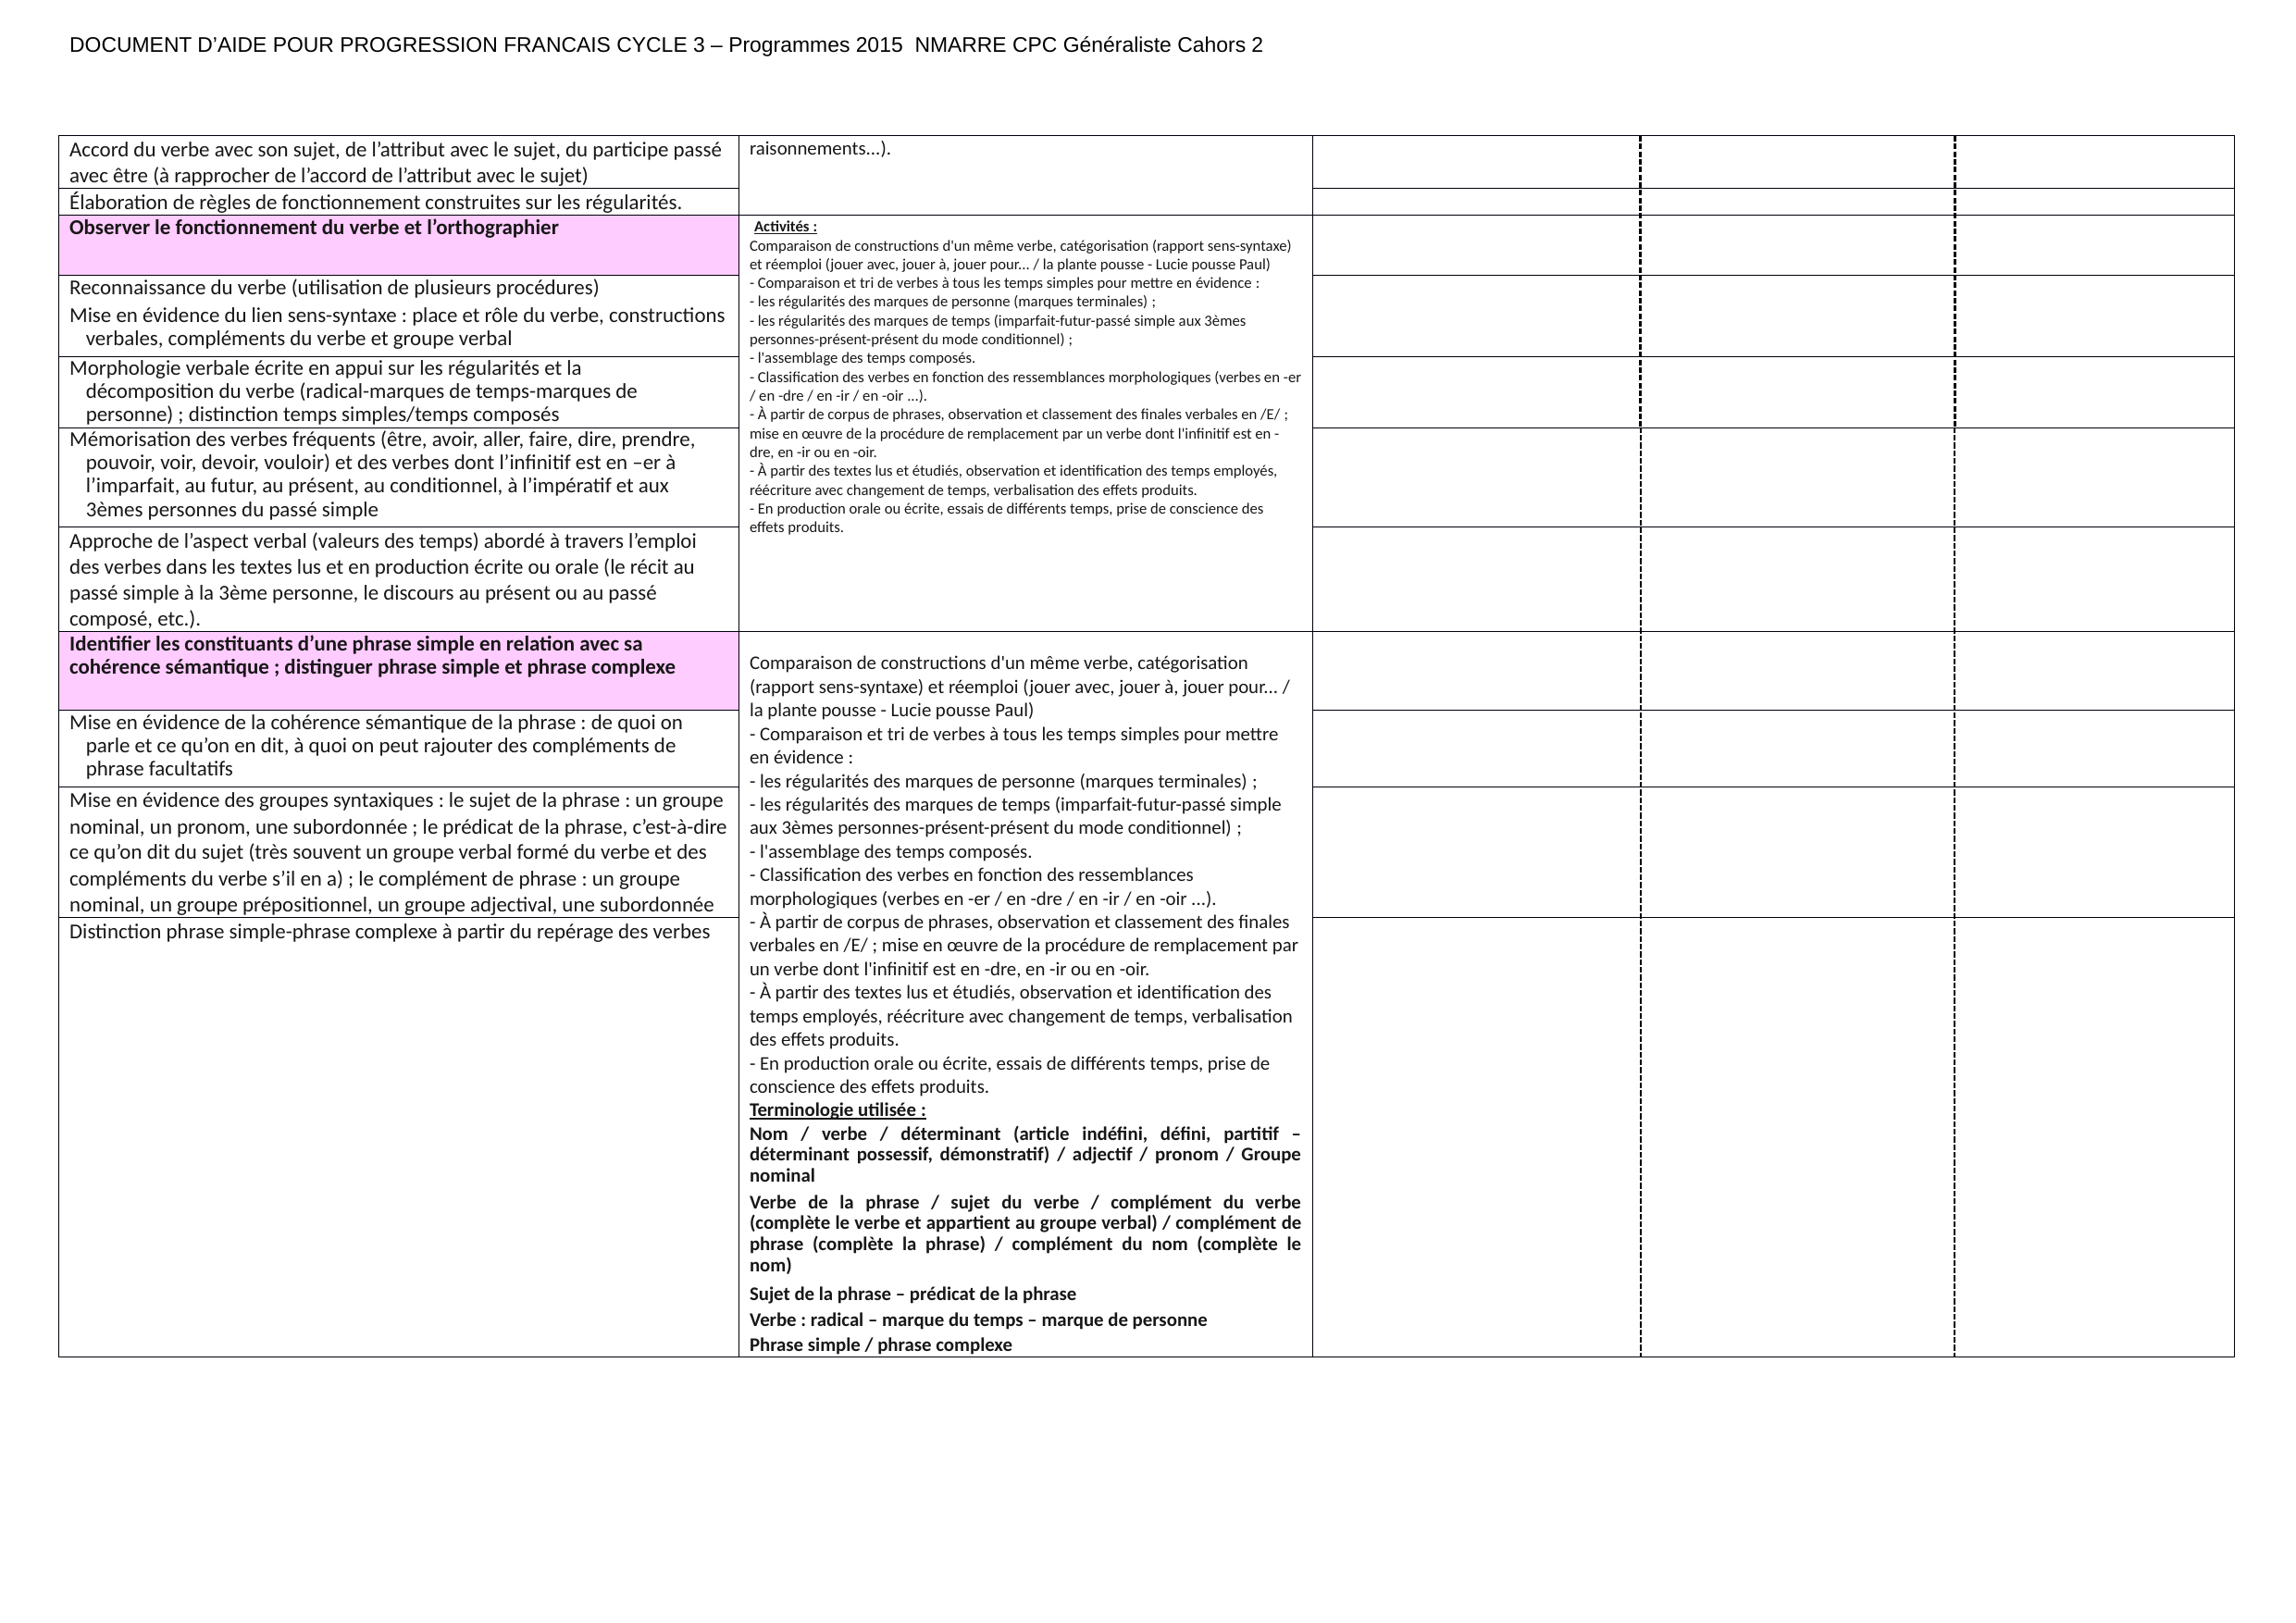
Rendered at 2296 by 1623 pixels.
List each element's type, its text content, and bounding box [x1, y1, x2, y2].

table_cell Observer le fonctionnement du verbe et l’orthographier [59, 216, 738, 275]
table_cell [1955, 428, 2234, 527]
table_cell [1955, 357, 2234, 427]
table_cell Accord du verbe avec son sujet, de l’attribut avec le sujet, du participe passé avec être (à rapprocher de l’accord de l’attribut avec le sujet) [59, 136, 738, 188]
table_cell Comparaison de constructions d'un même verbe, catégorisation (rapport sens-syntaxe) et réemploi (jouer avec, jouer à, jouer pour... / la plante pousse - Lucie pousse Paul) - Comparaison et tri de verbes à tous les temps simples pour mettre en évidence : - les régularités des marques de personne (marques terminales) ; - les régularités des marques de temps (imparfait-futur-passé simple aux 3èmes personnes-présent-présent du mode conditionnel) ; - l'assemblage des temps composés. - Classification des verbes en fonction des ressemblances morphologiques (verbes en -er / en -dre / en -ir / en -oir ...). - À partir de corpus de phrases, observation et classement des finales verbales en /E/ ; mise en œuvre de la procédure de remplacement par un verbe dont l'infinitif est en -dre, en -ir ou en -oir. - À partir des textes lus et étudiés, observation et identification des temps employés, réécriture avec changement de temps, verbalisation des effets produits. - En production orale ou écrite, essais de différents temps, prise de conscience des effets produits. Terminologie utilisée : Nom / verbe / déterminant (article indéfini, défini, partitif – déterminant possessif, démonstratif) / adjectif / pronom / Groupe nominal Verbe de la phrase / sujet du verbe / complément du verbe (complète le verbe et appartient au groupe verbal) / complément de phrase (complète la phrase) / complément du nom (complète le nom) Sujet de la phrase – prédicat de la phrase Verbe : radical – marque du temps – marque de personne Phrase simple / phrase complexe [739, 632, 1312, 1357]
table_cell [1955, 787, 2234, 917]
table_cell Distinction phrase simple-phrase complexe à partir du repérage des verbes [59, 918, 738, 1357]
table_cell [1313, 357, 1641, 427]
table_cell [1955, 216, 2234, 275]
table_cell Identifier les constituants d’une phrase simple en relation avec sa cohérence sémantique ; distinguer phrase simple et phrase complexe [59, 632, 738, 710]
table_cell [1313, 527, 1641, 631]
table_cell Approche de l’aspect verbal (valeurs des temps) abordé à travers l’emploi des verbes dans les textes lus et en production écrite ou orale (le récit au passé simple à la 3ème personne, le discours au présent ou au passé composé, etc.). [59, 527, 738, 631]
table_cell [1313, 189, 1641, 215]
table_cell [1641, 711, 1955, 786]
table_cell [1955, 918, 2234, 1357]
table_cell Morphologie verbale écrite en appui sur les régularités et la décomposition du verbe (radical-marques de temps-marques de personne) ; distinction temps simples/temps composés [59, 357, 738, 427]
table_cell Mise en évidence de la cohérence sémantique de la phrase : de quoi on parle et ce qu’on en dit, à quoi on peut rajouter des compléments de phrase facultatifs [59, 711, 738, 786]
table_cell [1313, 428, 1641, 527]
table_cell [1313, 787, 1641, 917]
table_cell [1641, 632, 1955, 710]
table_cell [1955, 527, 2234, 631]
table_cell [1955, 276, 2234, 356]
table_cell [1641, 216, 1955, 275]
table_cell [1641, 276, 1955, 356]
table_cell [1955, 632, 2234, 710]
table_cell [1313, 136, 1641, 188]
table_cell Mise en évidence des groupes syntaxiques : le sujet de la phrase : un groupe nominal, un pronom, une subordonnée ; le prédicat de la phrase, c’est-à-dire ce qu’on dit du sujet (très souvent un groupe verbal formé du verbe et des compléments du verbe s’il en a) ; le complément de phrase : un groupe nominal, un groupe prépositionnel, un groupe adjectival, une subordonnée [59, 787, 738, 917]
table_cell Activités : Comparaison de constructions d'un même verbe, catégorisation (rapport sens-syntaxe) et réemploi (jouer avec, jouer à, jouer pour... / la plante pousse - Lucie pousse Paul) - Comparaison et tri de verbes à tous les temps simples pour mettre en évidence : - les régularités des marques de personne (marques terminales) ; - les régularités des marques de temps (imparfait-futur-passé simple aux 3èmes personnes-présent-présent du mode conditionnel) ; - l'assemblage des temps composés. - Classification des verbes en fonction des ressemblances morphologiques (verbes en -er / en -dre / en -ir / en -oir ...). - À partir de corpus de phrases, observation et classement des finales verbales en /E/ ; mise en œuvre de la procédure de remplacement par un verbe dont l'infinitif est en -dre, en -ir ou en -oir. - À partir des textes lus et étudiés, observation et identification des temps employés, réécriture avec changement de temps, verbalisation des effets produits. - En production orale ou écrite, essais de différents temps, prise de conscience des effets produits. [739, 216, 1312, 631]
table_cell [1313, 276, 1641, 356]
table_cell [1955, 136, 2234, 188]
table_cell [1313, 632, 1641, 710]
table_cell raisonnements...). [739, 136, 1312, 215]
table_cell [1641, 527, 1955, 631]
table_cell [1313, 216, 1641, 275]
table_cell [1641, 136, 1955, 188]
table_cell [1641, 357, 1955, 427]
table_cell Reconnaissance du verbe (utilisation de plusieurs procédures) Mise en évidence du lien sens-syntaxe : place et rôle du verbe, constructions verbales, compléments du verbe et groupe verbal [59, 276, 738, 356]
table_cell [1955, 189, 2234, 215]
table_cell Élaboration de règles de fonctionnement construites sur les régularités. [59, 189, 738, 215]
table_cell Mémorisation des verbes fréquents (être, avoir, aller, faire, dire, prendre, pouvoir, voir, devoir, vouloir) et des verbes dont l’infinitif est en –er à l’imparfait, au futur, au présent, au conditionnel, à l’impératif et aux 3èmes personnes du passé simple [59, 428, 738, 527]
table_cell [1641, 189, 1955, 215]
table_cell [1313, 918, 1641, 1357]
table_cell [1955, 711, 2234, 786]
table_cell [1641, 918, 1955, 1357]
table_cell [1313, 711, 1641, 786]
table_cell [1641, 787, 1955, 917]
table_cell [1641, 428, 1955, 527]
